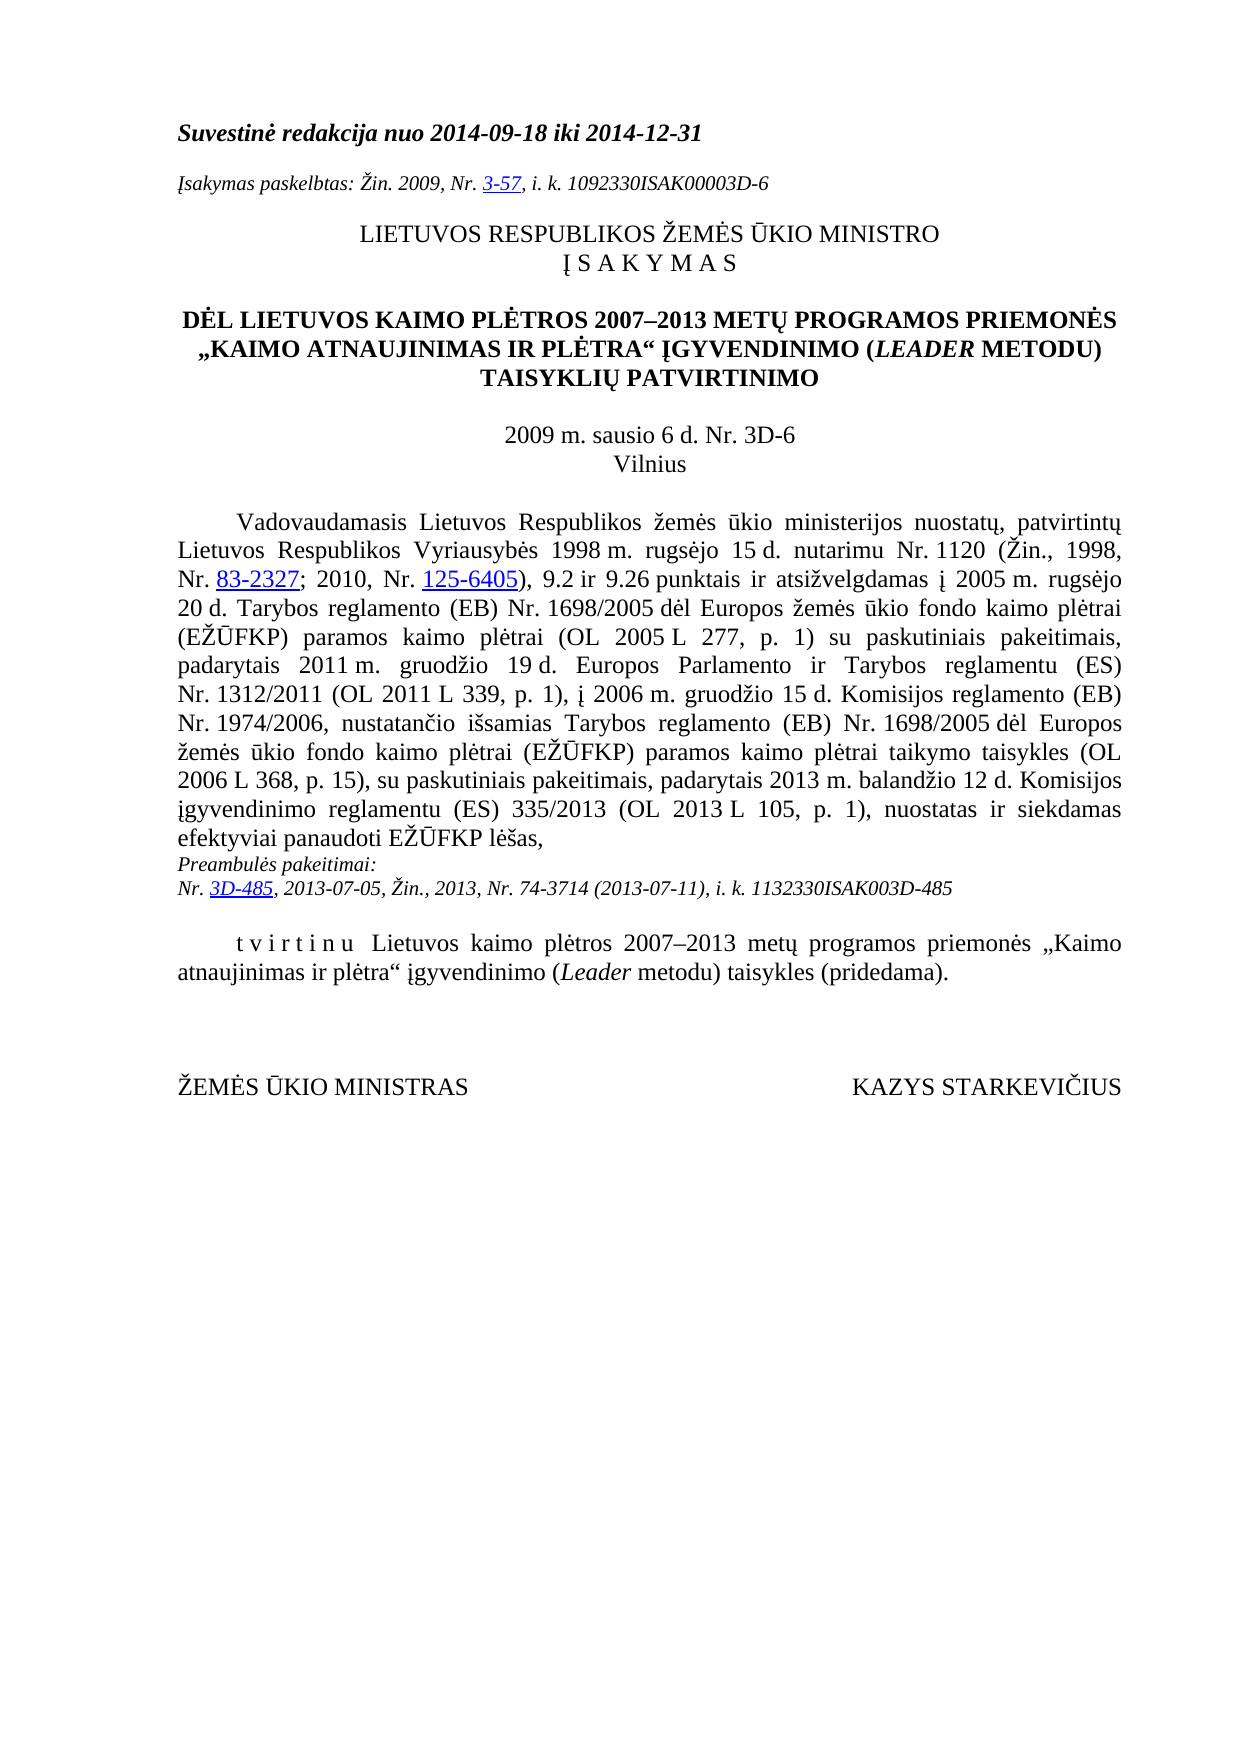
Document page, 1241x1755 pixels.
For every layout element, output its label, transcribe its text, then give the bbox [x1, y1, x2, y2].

text DĖL LIETUVOS KAIMO PLĖTROS 2007–2013 METŲ PROGRAMOS PRIEMONĖS „KAIMO ATNAUJINIMAS IR PLĖTRA“ ĮGYVENDINIMO (LEADER METODU) TAISYKLIŲ PATVIRTINIMO [177, 305, 1122, 392]
text ĮSAKYMAS [177, 248, 1122, 277]
text LIETUVOS RESPUBLIKOS ŽEMĖS ŪKIO MINISTRO [177, 219, 1122, 248]
text Vadovaudamasis Lietuvos Respublikos žemės ūkio ministerijos nuostatų, patvirtintų Lietuvos Respublikos Vyriausybės 1998 m. rugsėjo 15 d. nutarimu Nr. 1120 (Žin., 1998, Nr. 83-2327; 2010, Nr. 125-6405), 9.2 ir 9.26 punktais ir atsižvelgdamas į 2005 m. rugsėjo 20 d. Tarybos reglamento (EB) Nr. 1698/2005 dėl Europos žemės ūkio fondo kaimo plėtrai (EŽŪFKP) paramos kaimo plėtrai (OL 2005 L 277, p. 1) su paskutiniais pakeitimais, padarytais 2011 m. gruodžio 19 d. Europos Parlamento ir Tarybos reglamentu (ES) Nr. 1312/2011 (OL 2011 L 339, p. 1), į 2006 m. gruodžio 15 d. Komisijos reglamento (EB) Nr. 1974/2006, nustatančio išsamias Tarybos reglamento (EB) Nr. 1698/2005 dėl Europos žemės ūkio fondo kaimo plėtrai (EŽŪFKP) paramos kaimo plėtrai taikymo taisykles (OL 2006 L 368, p. 15), su paskutiniais pakeitimais, padarytais 2013 m. balandžio 12 d. Komisijos įgyvendinimo reglamentu (ES) 335/2013 (OL 2013 L 105, p. 1), nuostatas ir siekdamas efektyviai panaudoti EŽŪFKP lėšas, [177, 507, 1122, 852]
text Įsakymas paskelbtas: Žin. 2009, Nr. 3-57, i. k. 1092330ISAK00003D-6 [177, 171, 1122, 195]
text Preambulės pakeitimai: [177, 852, 1122, 876]
text Suvestinė redakcija nuo 2014-09-18 iki 2014-12-31 [177, 118, 1122, 147]
text Nr. 3D-485, 2013-07-05, Žin., 2013, Nr. 74-3714 (2013-07-11), i. k. 1132330ISAK003D-485 [177, 876, 1122, 900]
text tvirtinu Lietuvos kaimo plėtros 2007–2013 metų programos priemonės „Kaimo atnaujinimas ir plėtra“ įgyvendinimo (Leader metodu) taisykles (pridedama). [177, 928, 1122, 986]
text Vilnius [177, 449, 1122, 478]
text 2009 m. sausio 6 d. Nr. 3D-6 [177, 420, 1122, 449]
text ŽEMĖS ŪKIO MINISTRAS KAZYS STARKEVIČIUS [177, 1072, 1122, 1101]
